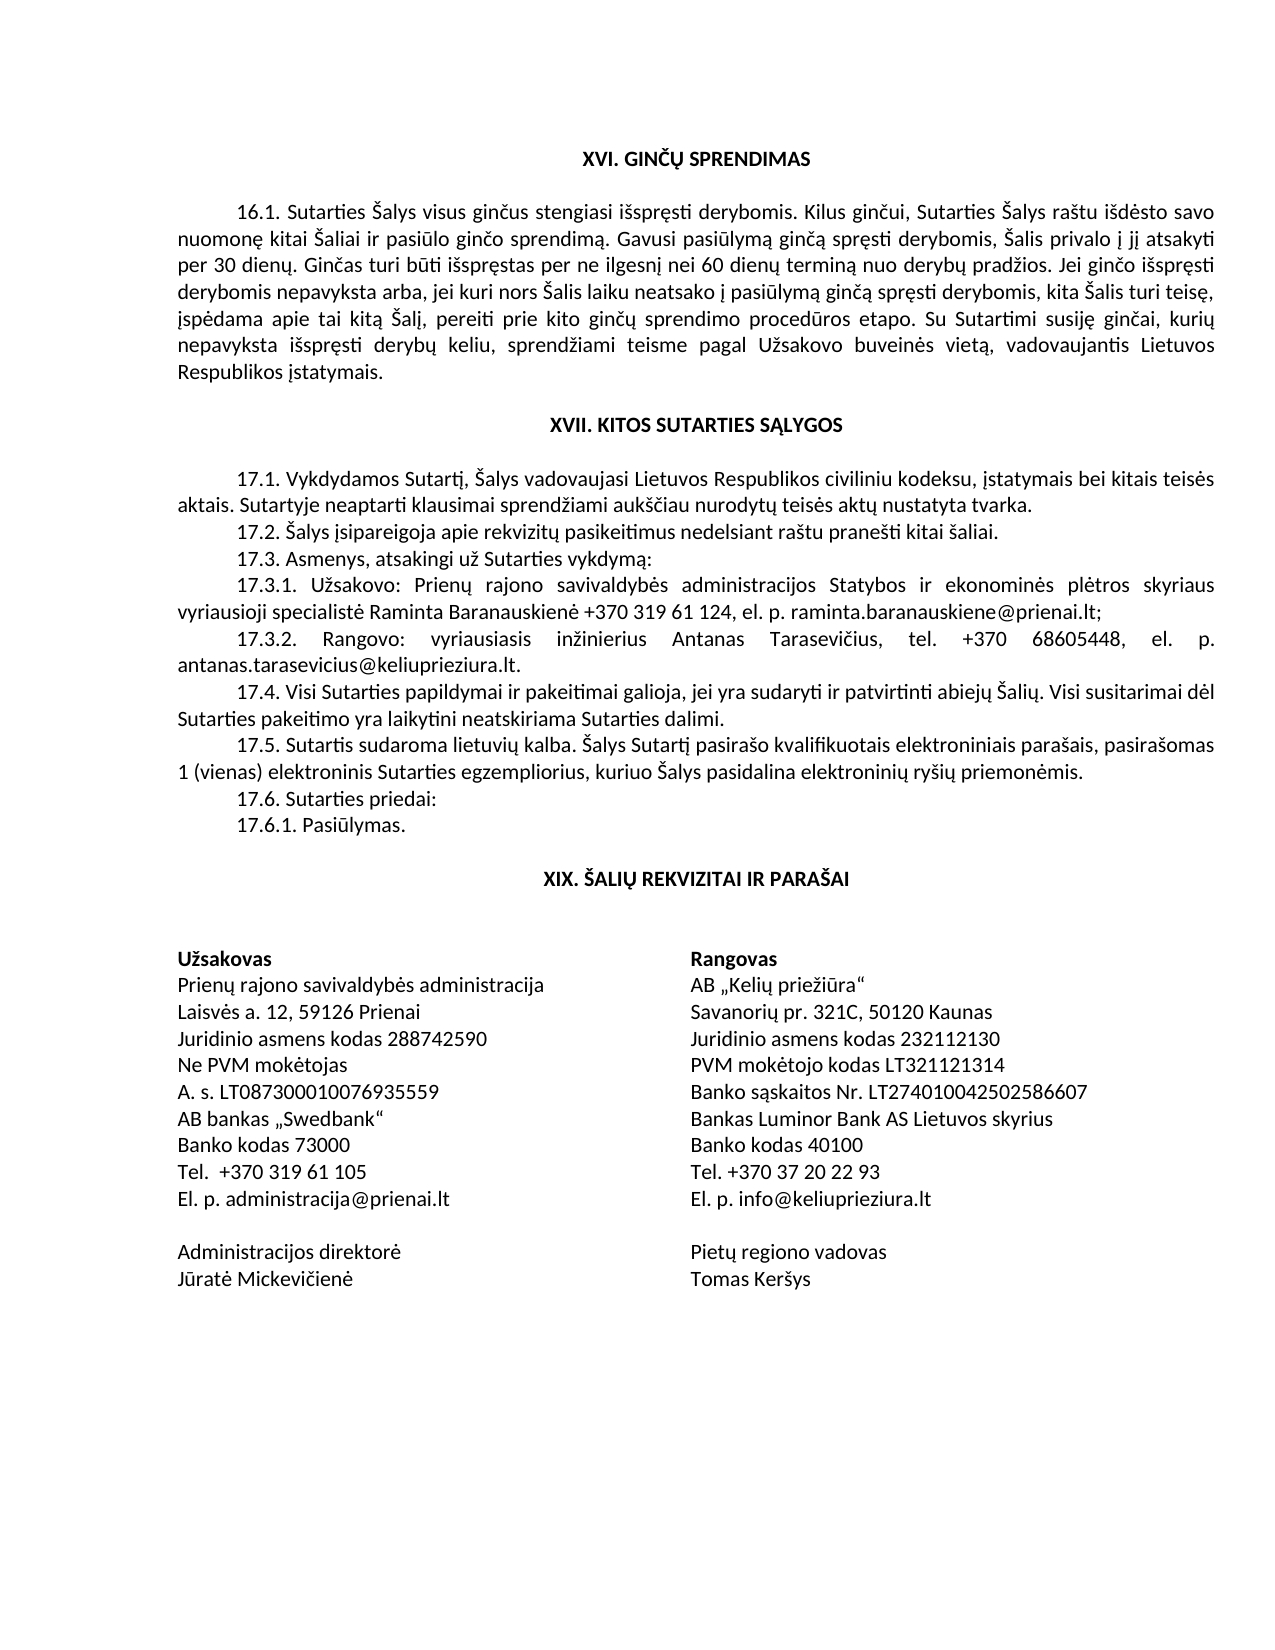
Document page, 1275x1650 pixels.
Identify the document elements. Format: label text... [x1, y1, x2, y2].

table_cell El. p. administracija@prienai.lt [166, 1185, 679, 1211]
table_cell Juridinio asmens kodas 232112130 [679, 1025, 1192, 1051]
text 16.1. Sutarties Šalys visus ginčus stengiasi išspręsti derybomis. Kilus ginčui, Sutarties Šalys raštu išdėsto savo nuomonę kitai Šaliai ir pasiūlo ginčo sprendimą. Gavusi pasiūlymą ginčą spręsti derybomis, Šalis privalo į jį atsakyti per 30 dienų. Ginčas turi būti išspręstas per ne ilgesnį nei 60 dienų terminą nuo derybų pradžios. Jei ginčo išspręsti derybomis nepavyksta arba, jei kuri nors Šalis laiku neatsako į pasiūlymą ginčą spręsti derybomis, kita Šalis turi teisę, įspėdama apie tai kitą Šalį, pereiti prie kito ginčų sprendimo procedūros etapo. Su Sutartimi susiję ginčai, kurių nepavyksta išspręsti derybų keliu, sprendžiami teisme pagal Užsakovo buveinės vietą, vadovaujantis Lietuvos Respublikos įstatymais. [177, 198, 1216, 385]
text 17.3.1. Užsakovo: Prienų rajono savivaldybės administracijos Statybos ir ekonominės plėtros skyriaus vyriausioji specialistė Raminta Baranauskienė +370 319 61 124, el. p. raminta.baranauskiene@prienai.lt; [177, 571, 1216, 625]
text XIX. ŠALIŲ REKVIZITAI IR PARAŠAI [177, 865, 1216, 891]
table_cell Banko sąskaitos Nr. LT274010042502586607 [679, 1078, 1192, 1105]
text 17.3.2. Rangovo: vyriausiasis inžinierius Antanas Tarasevičius, tel. +370 68605448, el. p. antanas.tarasevicius@keliuprieziura.lt. [177, 625, 1216, 678]
table_header Užsakovas [166, 945, 679, 971]
table_cell Prienų rajono savivaldybės administracija [166, 971, 679, 998]
table_cell Tel. +370 319 61 105 [166, 1158, 679, 1185]
table_cell Ne PVM mokėtojas [166, 1051, 679, 1078]
table_cell A. s. LT087300010076935559 [166, 1078, 679, 1105]
subtitle XVII. KITOS SUTARTIES SĄLYGOS [177, 411, 1216, 438]
text 17.3. Asmenys, atsakingi už Sutarties vykdymą: [177, 545, 1216, 571]
table_cell Tel. +370 37 20 22 93 [679, 1158, 1192, 1185]
table_cell AB „Kelių priežiūra“ [679, 971, 1192, 998]
text 17.2. Šalys įsipareigoja apie rekvizitų pasikeitimus nedelsiant raštu pranešti kitai šaliai. [177, 518, 1216, 545]
table_cell PVM mokėtojo kodas LT321121314 [679, 1051, 1192, 1078]
table_cell Bankas Luminor Bank AS Lietuvos skyrius [679, 1105, 1192, 1131]
table_cell Banko kodas 73000 [166, 1131, 679, 1158]
table_header Rangovas [679, 945, 1192, 971]
text 17.6. Sutarties priedai: [177, 785, 1216, 811]
text 17.6.1. Pasiūlymas. [177, 811, 1216, 838]
text 17.4. Visi Sutarties papildymai ir pakeitimai galioja, jei yra sudaryti ir patvirtinti abiejų Šalių. Visi susitarimai dėl Sutarties pakeitimo yra laikytini neatskiriama Sutarties dalimi. [177, 678, 1216, 731]
table_cell El. p. info@keliuprieziura.lt [679, 1185, 1192, 1211]
table_cell Savanorių pr. 321C, 50120 Kaunas [679, 998, 1192, 1025]
text 17.1. Vykdydamos Sutartį, Šalys vadovaujasi Lietuvos Respublikos civiliniu kodeksu, įstatymais bei kitais teisės aktais. Sutartyje neaptarti klausimai sprendžiami aukščiau nurodytų teisės aktų nustatyta tvarka. [177, 465, 1216, 518]
table_cell Juridinio asmens kodas 288742590 [166, 1025, 679, 1051]
text 17.5. Sutartis sudaroma lietuvių kalba. Šalys Sutartį pasirašo kvalifikuotais elektroniniais parašais, pasirašomas 1 (vienas) elektroninis Sutarties egzempliorius, kuriuo Šalys pasidalina elektroninių ryšių priemonėmis. [177, 731, 1216, 785]
table_cell AB bankas „Swedbank“ [166, 1105, 679, 1131]
table_cell Banko kodas 40100 [679, 1131, 1192, 1158]
table_cell Administracijos direktorė Jūratė Mickevičienė [166, 1238, 679, 1318]
table_cell [679, 1211, 1192, 1238]
table_cell Pietų regiono vadovas Tomas Keršys [679, 1238, 1192, 1318]
text XVI. GINČŲ SPRENDIMAS [177, 145, 1216, 171]
table_cell Laisvės a. 12, 59126 Prienai [166, 998, 679, 1025]
table_cell [166, 1211, 679, 1238]
